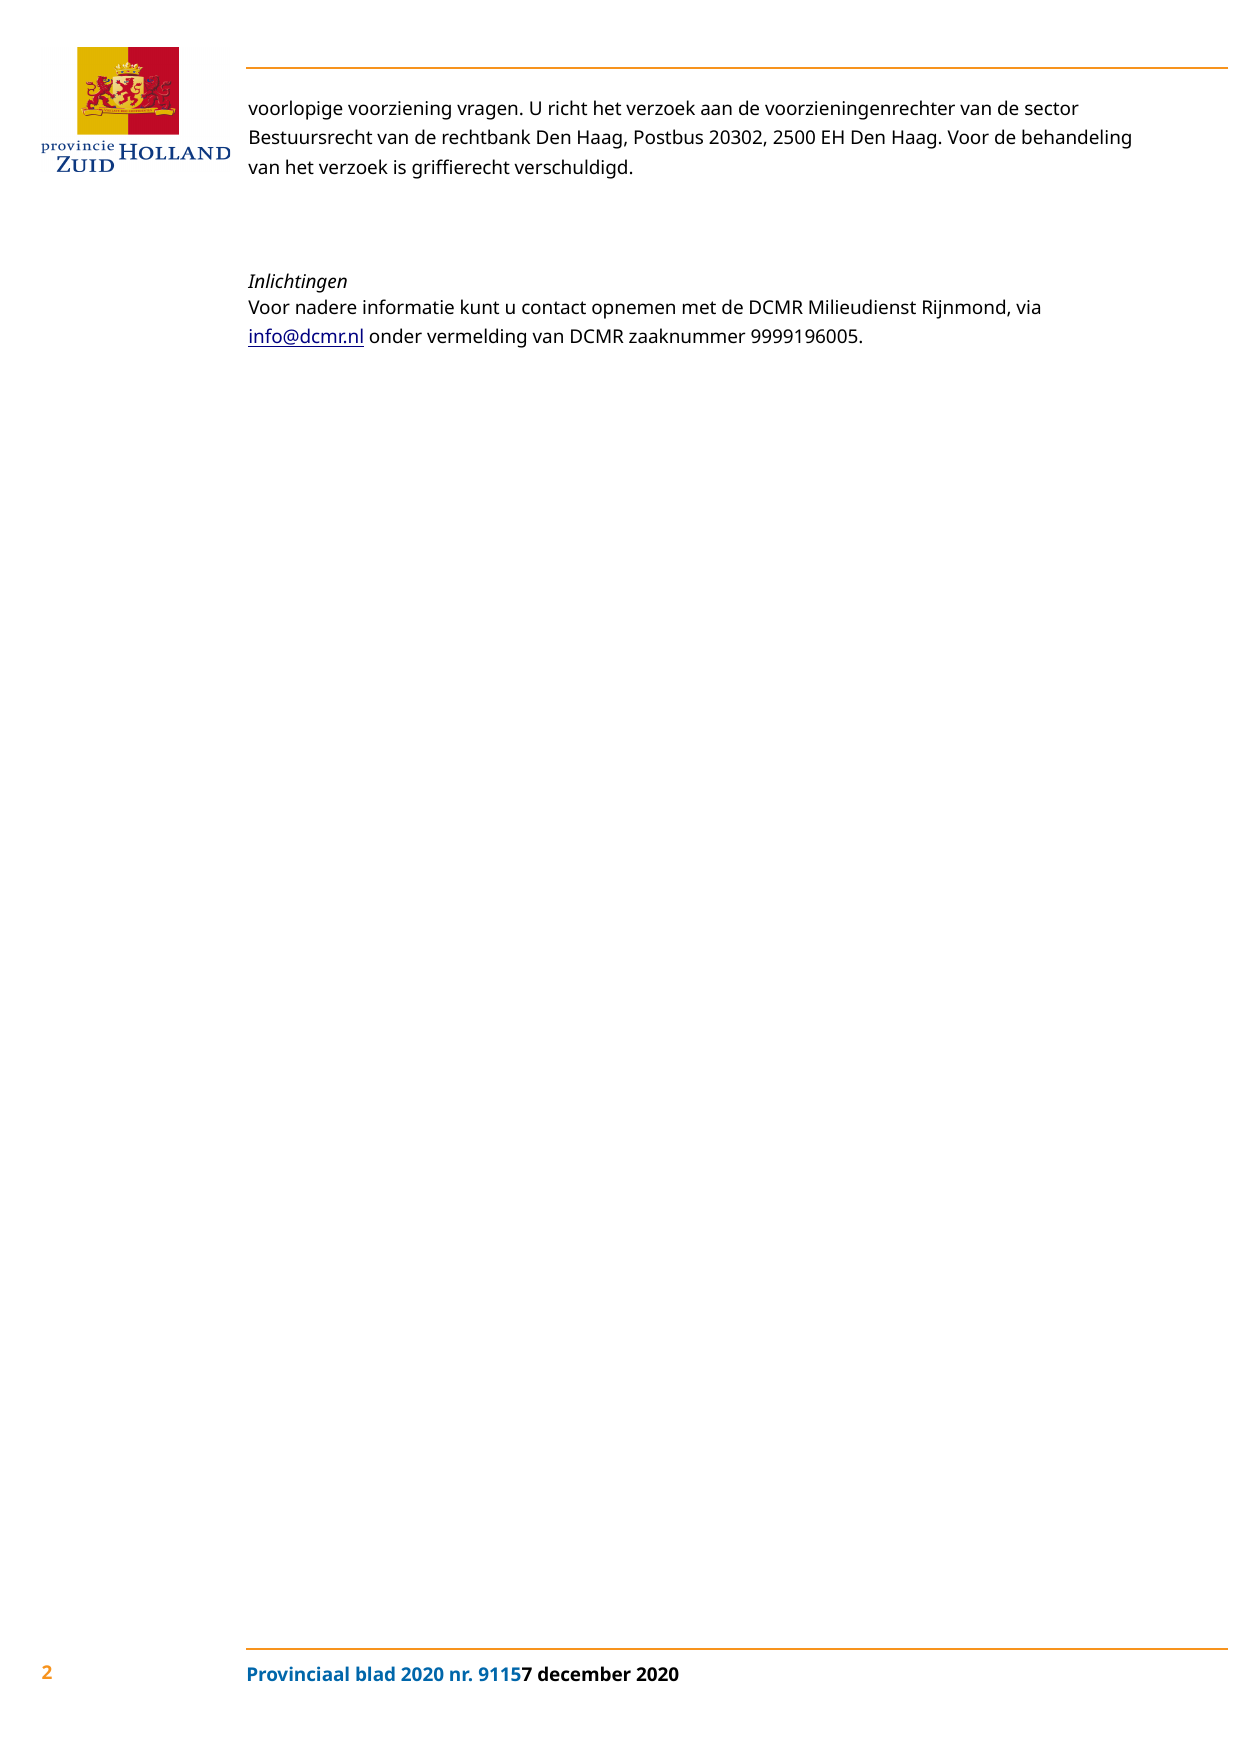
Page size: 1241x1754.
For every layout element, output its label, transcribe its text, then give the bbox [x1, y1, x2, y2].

text Voor nadere informatie kunt u contact opnemen met de DCMR Milieudienst Rijnmond, via info@dcmr.nl onder vermelding van DCMR zaaknummer 9999196005. [248, 294, 1152, 349]
text Inlichtingen [248, 268, 1152, 294]
picture [41, 47, 231, 172]
text voorlopige voorziening vragen. U richt het verzoek aan de voorzieningenrechter van de sector Bestuursrecht van de rechtbank Den Haag, Postbus 20302, 2500 EH Den Haag. Voor de behandeling van het verzoek is griffierecht verschuldigd. [248, 95, 1152, 180]
